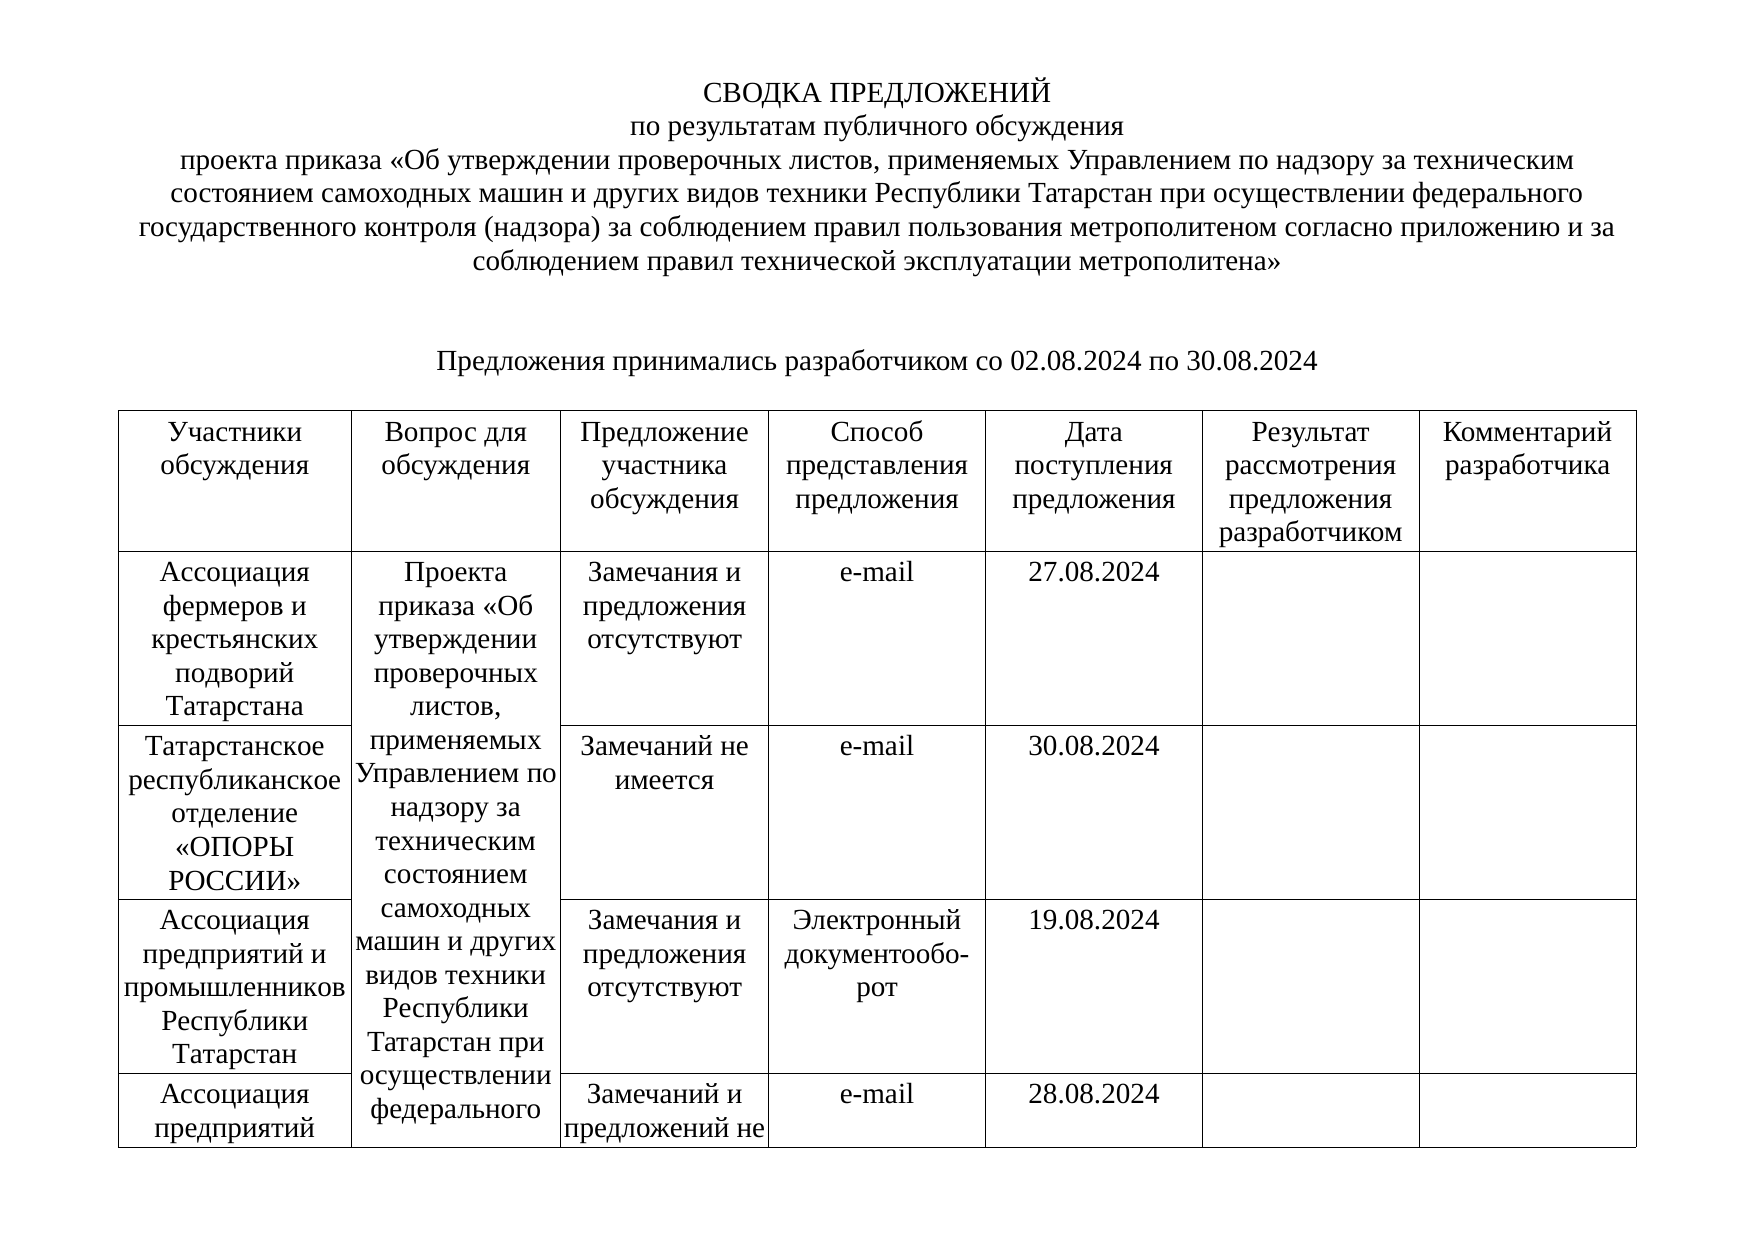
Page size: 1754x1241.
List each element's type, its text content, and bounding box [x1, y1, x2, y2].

table_cell [1203, 900, 1419, 1073]
table_cell [1203, 1074, 1419, 1147]
table_cell 30.08.2024 [986, 726, 1202, 899]
table_cell e-mail [769, 1074, 985, 1147]
table_header Вопрос для обсуждения [352, 411, 560, 551]
table_cell 28.08.2024 [986, 1074, 1202, 1147]
table_cell Проекта приказа «Об утверждении проверочных листов, применяемых Управлением по надзору за техническим состоянием самоходных машин и других видов техники Республики Татарстан при осуществлении федерального [352, 552, 560, 1147]
table_cell Электронный документообо-рот [769, 900, 985, 1073]
table_cell Замечания и предложения отсутствуют [561, 552, 768, 725]
table_cell [1420, 552, 1636, 725]
table_cell 19.08.2024 [986, 900, 1202, 1073]
table_header Комментарий разработчика [1420, 411, 1636, 551]
text СВОДКА ПРЕДЛОЖЕНИЙ [118, 75, 1636, 108]
table_header Предложение участника обсуждения [561, 411, 768, 551]
table_cell e-mail [769, 726, 985, 899]
table_cell Ассоциация предприятий и промышленников Республики Татарстан [119, 900, 351, 1073]
text Предложения принимались разработчиком со 02.08.2024 по 30.08.2024 [118, 343, 1636, 377]
table_cell Замечаний не имеется [561, 726, 768, 899]
table_cell Замечаний и предложений не [561, 1074, 768, 1147]
table_cell e-mail [769, 552, 985, 725]
table_cell Ассоциация предприятий [119, 1074, 351, 1147]
table_cell [1203, 726, 1419, 899]
table_cell 27.08.2024 [986, 552, 1202, 725]
table_cell Замечания и предложения отсутствуют [561, 900, 768, 1073]
table_cell [1420, 1074, 1636, 1147]
table_cell [1420, 900, 1636, 1073]
text по результатам публичного обсуждения [118, 108, 1636, 142]
table_cell Татарстанское республиканское отделение «ОПОРЫ РОССИИ» [119, 726, 351, 899]
table_cell [1203, 552, 1419, 725]
table_header Дата поступления предложения [986, 411, 1202, 551]
table_cell Ассоциация фермеров и крестьянских подворий Татарстана [119, 552, 351, 725]
table_header Способ представления предложения [769, 411, 985, 551]
table_cell [1420, 726, 1636, 899]
table_header Участники обсуждения [119, 411, 351, 551]
table_header Результат рассмотрения предложения разработчиком [1203, 411, 1419, 551]
text проекта приказа «Об утверждении проверочных листов, применяемых Управлением по надзору за техническим состоянием самоходных машин и других видов техники Республики Татарстан при осуществлении федерального государственного контроля (надзора) за соблюдением правил пользования метрополитеном согласно приложению и за соблюдением правил технической эксплуатации метрополитена» [118, 142, 1636, 276]
